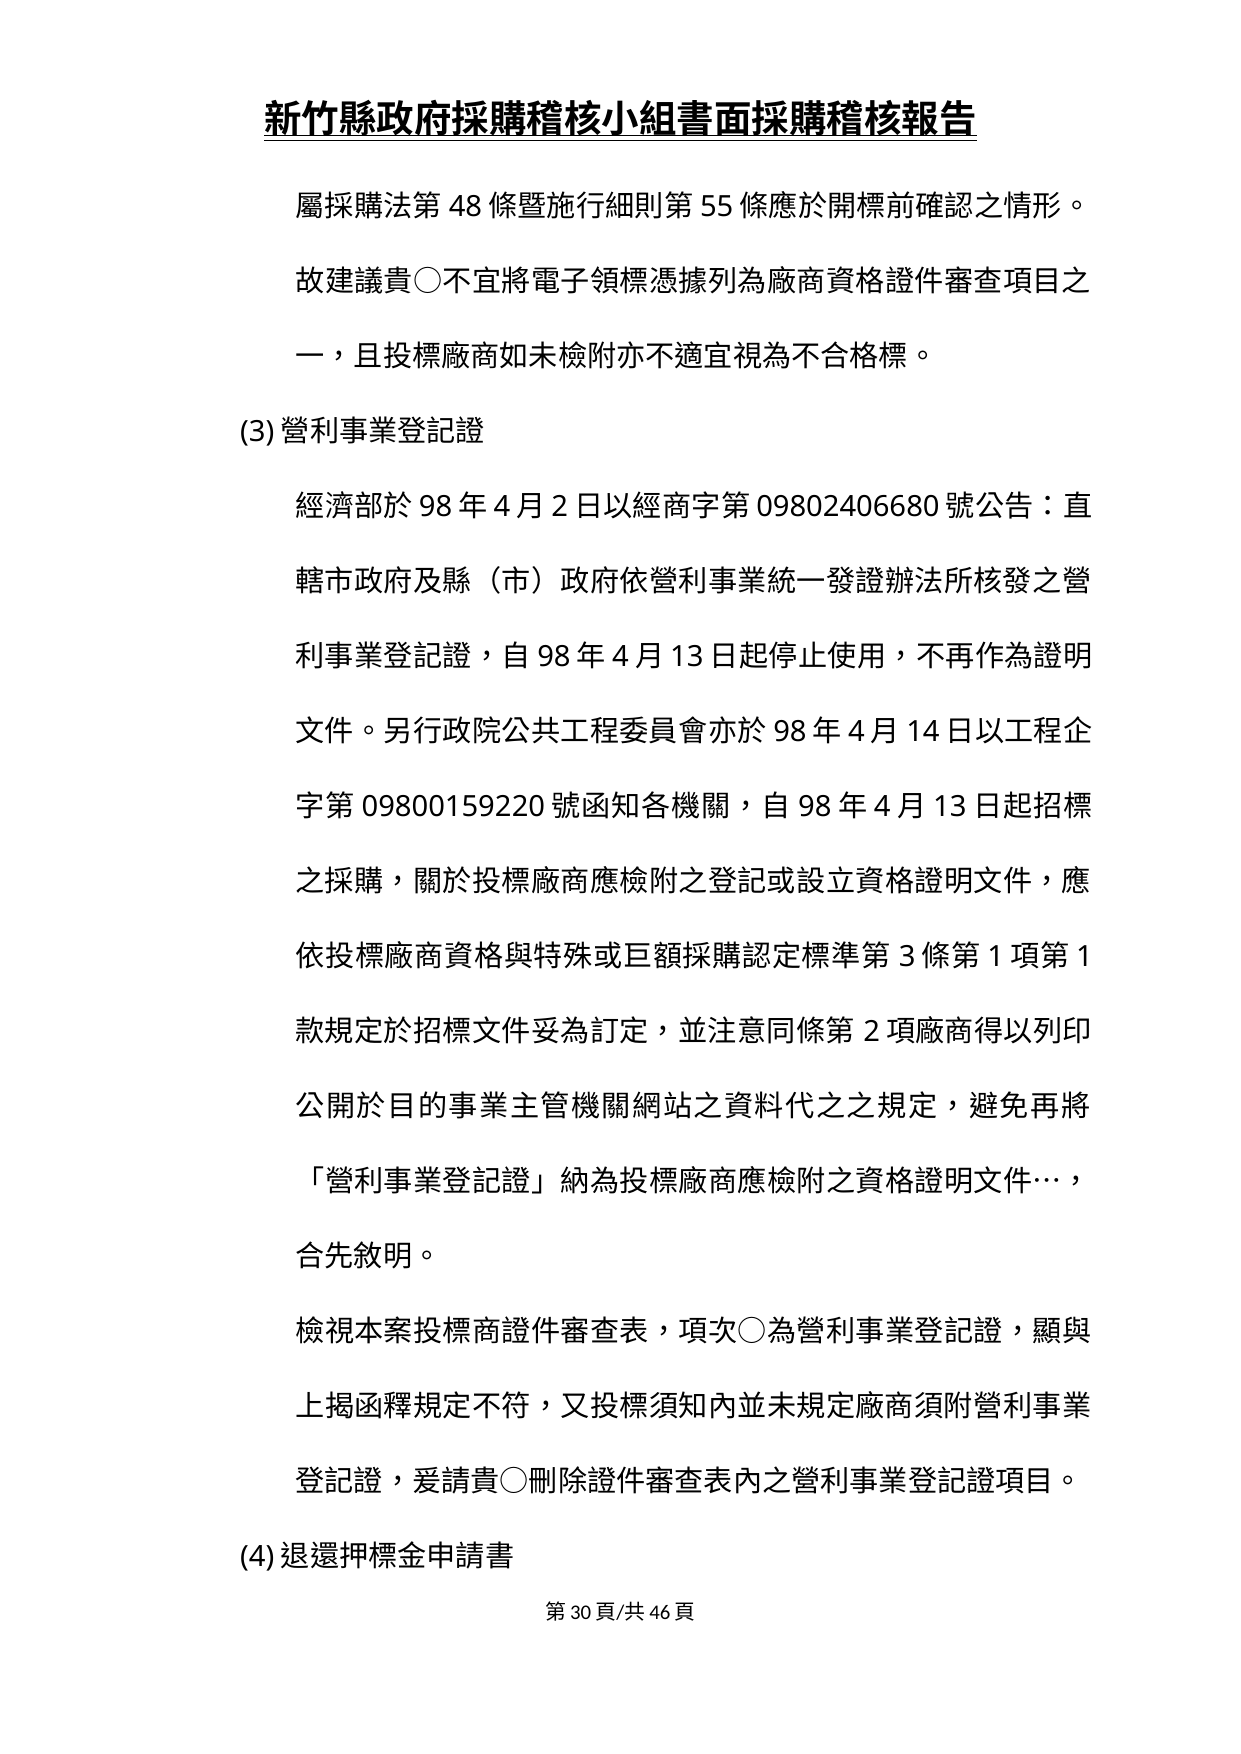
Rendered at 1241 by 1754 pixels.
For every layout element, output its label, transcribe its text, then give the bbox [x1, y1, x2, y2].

list 經濟部於98年4月2日以經商字第09802406680號公告：直轄市政府及縣（市）政府依營利事業統一發證辦法所核發之營利事業登記證，自98年4月13日起停止使用，不再作為證明文件。另行政院公共工程委員會亦於98年4月14日以工程企字第09800159220號函知各機關，自98年4月13日起招標之採購，關於投標廠商應檢附之登記或設立資格證明文件，應依投標廠商資格與特殊或巨額採購認定標準第3條第1項第1款規定於招標文件妥為訂定，並注意同條第2項廠商得以列印公開於目的事業主管機關網站之資料代之之規定，避免再將「營利事業登記證」納為投標廠商應檢附之資格證明文件…，合先敘明。 [295, 460, 1092, 1285]
list 檢視本案投標商證件審查表，項次○為營利事業登記證，顯與上揭函釋規定不符，又投標須知內並未規定廠商須附營利事業登記證，爰請貴○刪除證件審查表內之營利事業登記證項目。 [295, 1285, 1092, 1510]
list 屬採購法第48條暨施行細則第55條應於開標前確認之情形。故建議貴○不宜將電子領標憑據列為廠商資格證件審查項目之一，且投標廠商如未檢附亦不適宜視為不合格標。 [295, 160, 1092, 385]
list 營利事業登記證 [240, 385, 1092, 460]
list 退還押標金申請書 [240, 1510, 1092, 1585]
